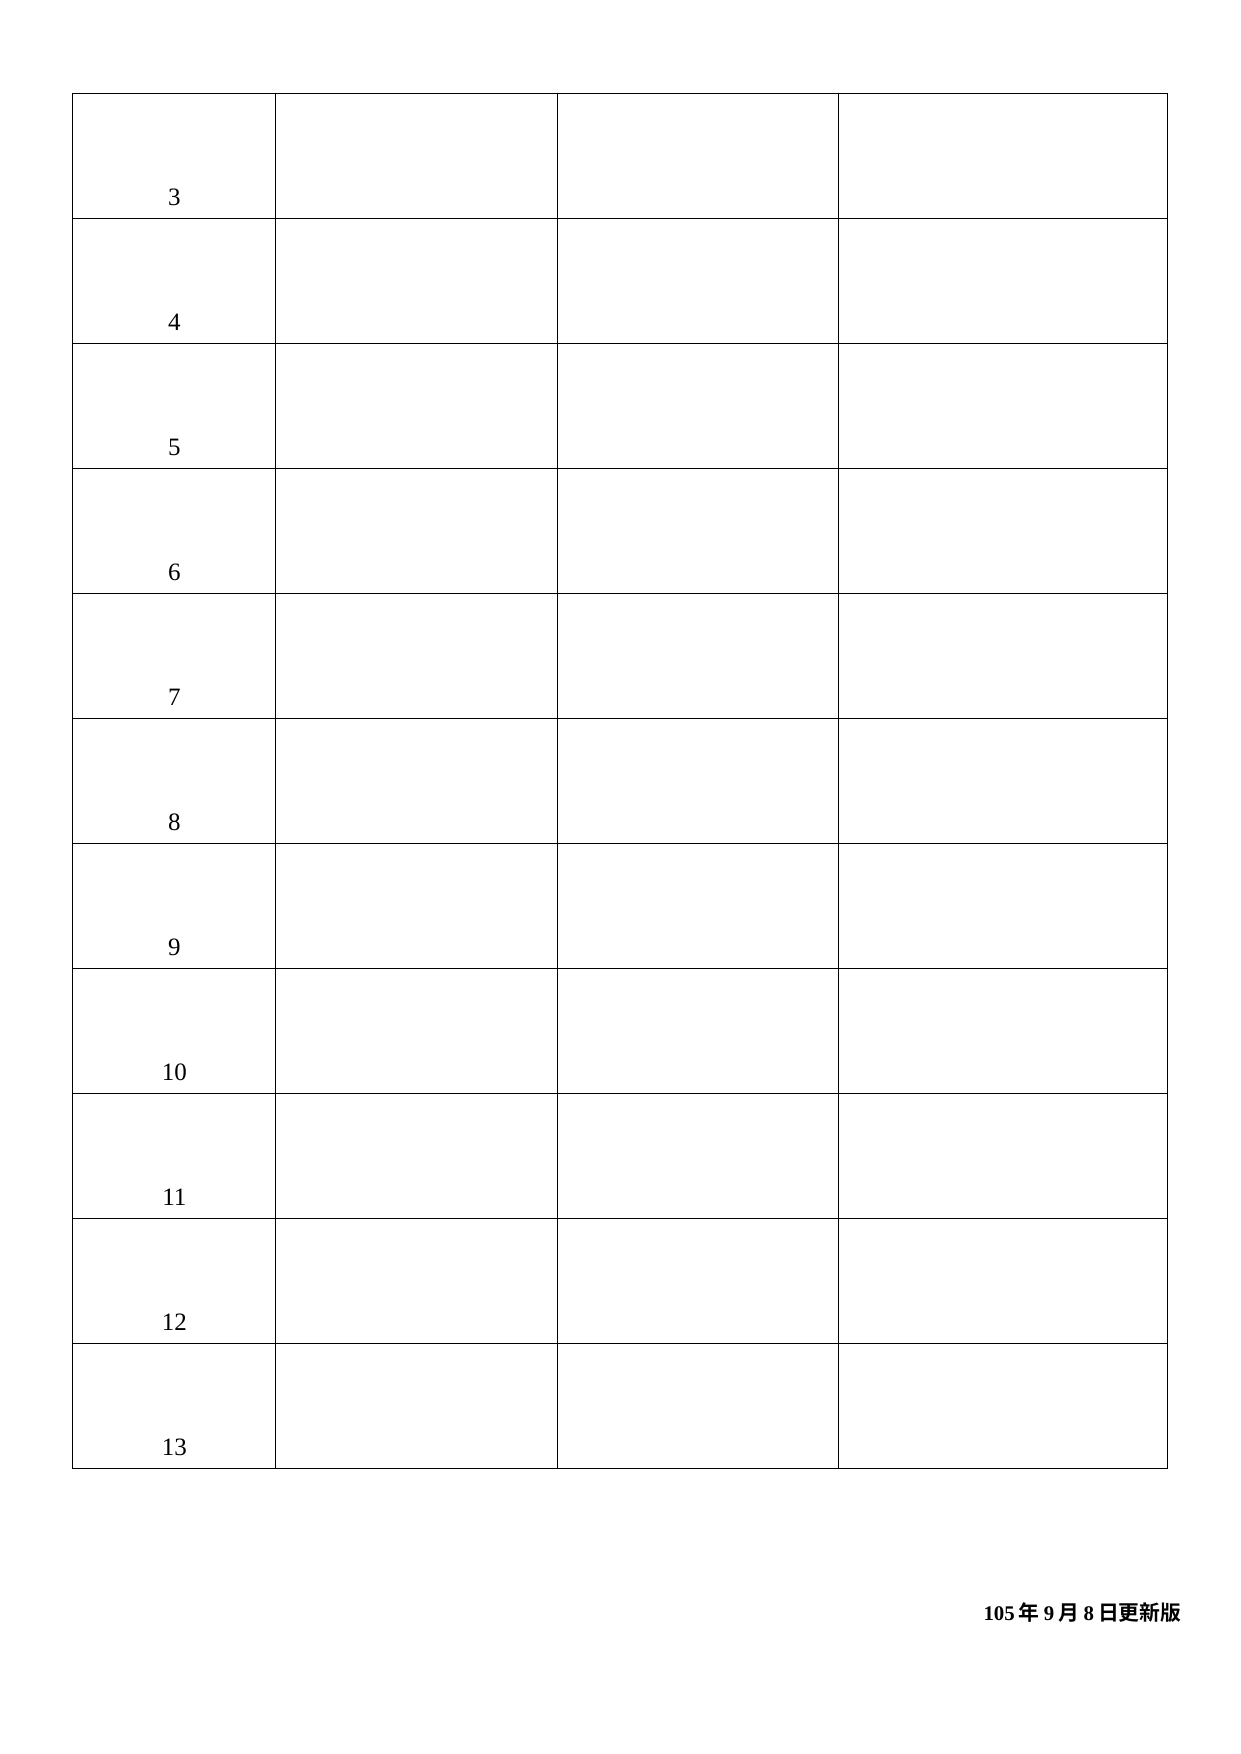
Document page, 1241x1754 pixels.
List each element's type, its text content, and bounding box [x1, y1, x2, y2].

table_cell 10 [73, 969, 275, 1092]
table_cell 11 [73, 1094, 275, 1217]
table_cell [839, 719, 1167, 842]
table_cell 13 [73, 1344, 275, 1467]
table_cell [558, 94, 838, 217]
table_cell [839, 219, 1167, 342]
table_cell 3 [73, 94, 275, 217]
table_cell [839, 594, 1167, 717]
table_cell [276, 844, 557, 967]
table_cell [558, 844, 838, 967]
table_cell [276, 594, 557, 717]
table_cell [839, 1344, 1167, 1467]
table_cell [558, 219, 838, 342]
table_cell [558, 969, 838, 1092]
table_cell [558, 719, 838, 842]
table_cell [839, 1094, 1167, 1217]
table_cell [839, 1219, 1167, 1342]
table_cell [558, 1344, 838, 1467]
table_cell [276, 719, 557, 842]
table_cell [558, 1219, 838, 1342]
table_cell [839, 94, 1167, 217]
table_cell 8 [73, 719, 275, 842]
table_cell 9 [73, 844, 275, 967]
table_cell 5 [73, 344, 275, 467]
table_cell [558, 344, 838, 467]
table_cell [276, 1344, 557, 1467]
table_cell [839, 469, 1167, 592]
table_cell [558, 1094, 838, 1217]
table_cell [276, 219, 557, 342]
table_cell 6 [73, 469, 275, 592]
table_cell 4 [73, 219, 275, 342]
table_cell [839, 844, 1167, 967]
table_cell 12 [73, 1219, 275, 1342]
table_cell [276, 1094, 557, 1217]
table_cell [558, 469, 838, 592]
table_cell [276, 344, 557, 467]
table_cell [276, 469, 557, 592]
table_cell [839, 969, 1167, 1092]
table_cell [276, 969, 557, 1092]
table_cell [276, 1219, 557, 1342]
table_cell [276, 94, 557, 217]
table_cell 7 [73, 594, 275, 717]
table_cell [839, 344, 1167, 467]
table_cell [558, 594, 838, 717]
